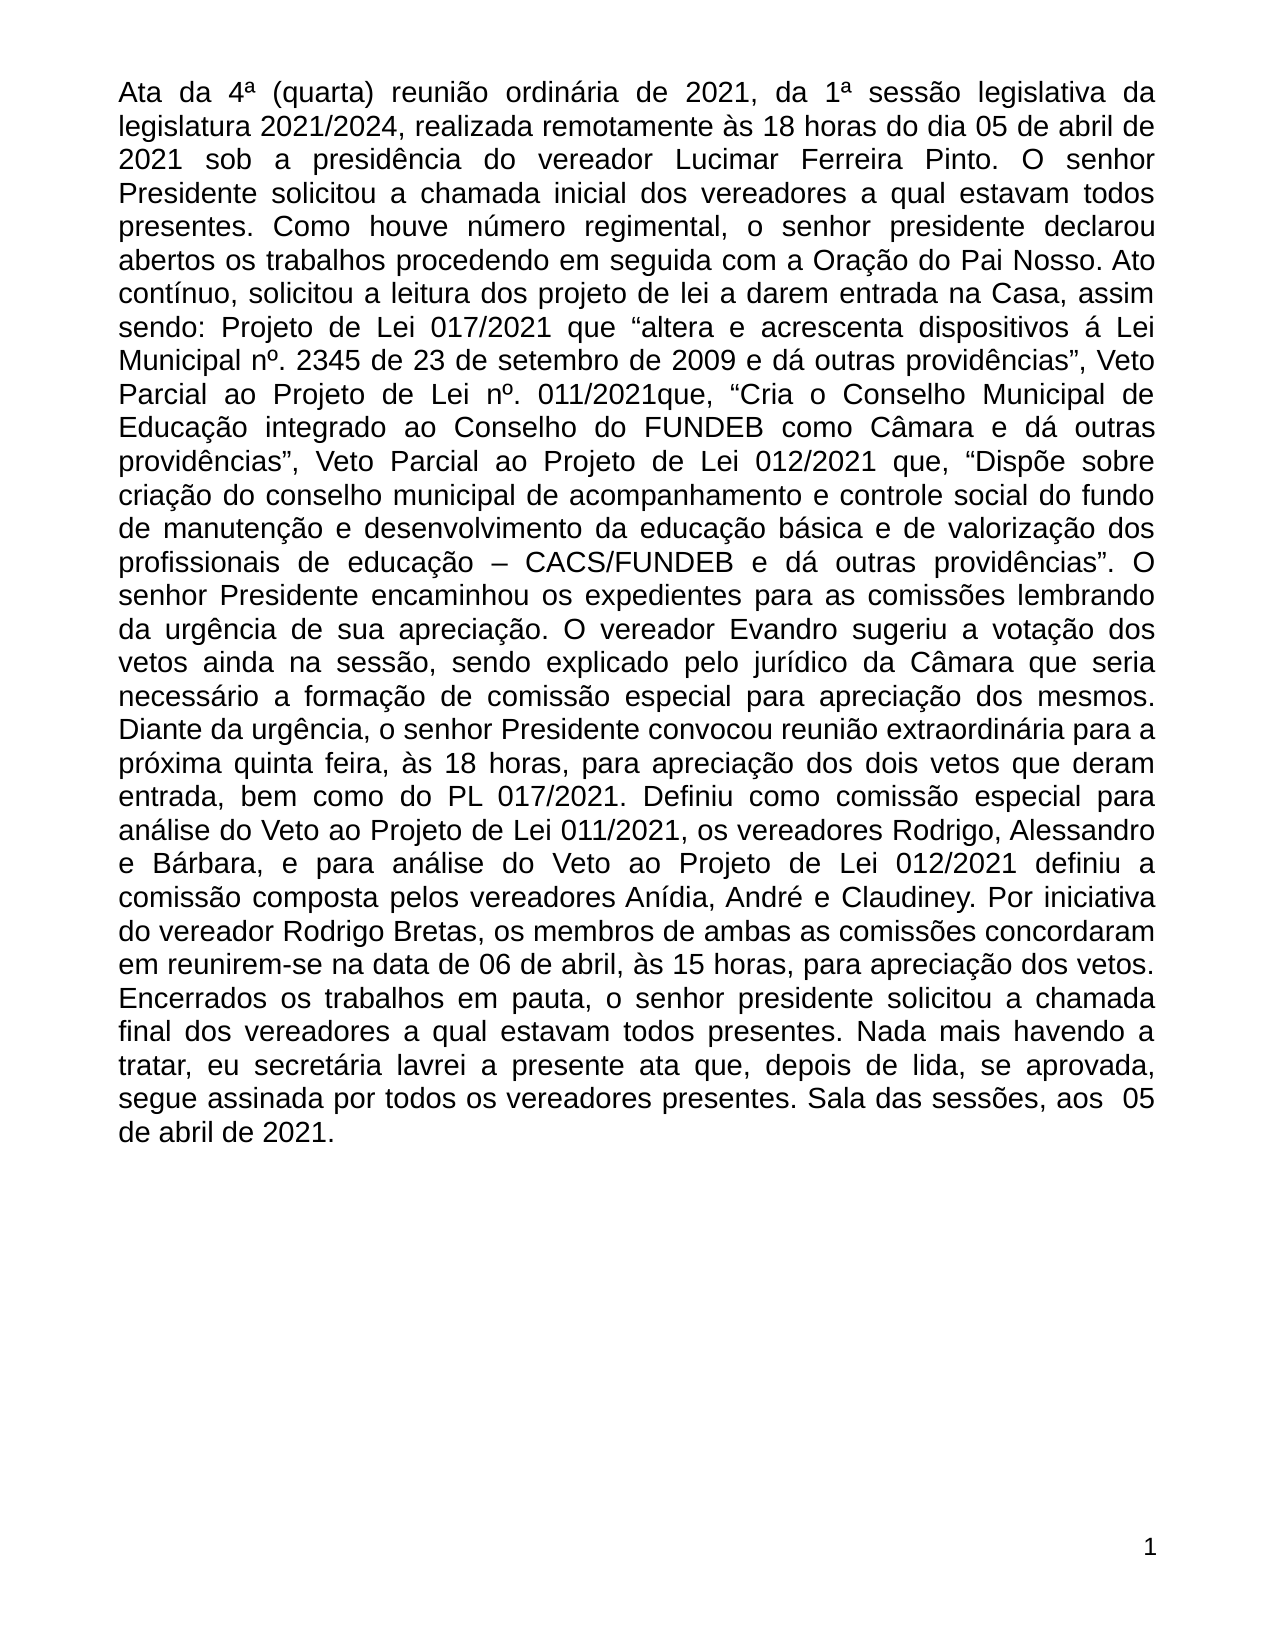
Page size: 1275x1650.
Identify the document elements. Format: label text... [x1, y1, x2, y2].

text Ata da 4ª (quarta) reunião ordinária de 2021, da 1ª sessão legislativa da legislatura 2021/2024, realizada remotamente às 18 horas do dia 05 de abril de 2021 sob a presidência do vereador Lucimar Ferreira Pinto. O senhor Presidente solicitou a chamada inicial dos vereadores a qual estavam todos presentes. Como houve número regimental, o senhor presidente declarou abertos os trabalhos procedendo em seguida com a Oração do Pai Nosso. Ato contínuo, solicitou a leitura dos projeto de lei a darem entrada na Casa, assim sendo: Projeto de Lei 017/2021 que “altera e acrescenta dispositivos á Lei Municipal nº. 2345 de 23 de setembro de 2009 e dá outras providências”, Veto Parcial ao Projeto de Lei nº. 011/2021que, “Cria o Conselho Municipal de Educação integrado ao Conselho do FUNDEB como Câmara e dá outras providências”, Veto Parcial ao Projeto de Lei 012/2021 que, “Dispõe sobre criação do conselho municipal de acompanhamento e controle social do fundo de manutenção e desenvolvimento da educação básica e de valorização dos profissionais de educação – CACS/FUNDEB e dá outras providências”. O senhor Presidente encaminhou os expedientes para as comissões lembrando da urgência de sua apreciação. O vereador Evandro sugeriu a votação dos vetos ainda na sessão, sendo explicado pelo jurídico da Câmara que seria necessário a formação de comissão especial para apreciação dos mesmos. Diante da urgência, o senhor Presidente convocou reunião extraordinária para a próxima quinta feira, às 18 horas, para apreciação dos dois vetos que deram entrada, bem como do PL 017/2021. Definiu como comissão especial para análise do Veto ao Projeto de Lei 011/2021, os vereadores Rodrigo, Alessandro e Bárbara, e para análise do Veto ao Projeto de Lei 012/2021 definiu a comissão composta pelos vereadores Anídia, André e Claudiney. Por iniciativa do vereador Rodrigo Bretas, os membros de ambas as comissões concordaram em reunirem-se na data de 06 de abril, às 15 horas, para apreciação dos vetos. Encerrados os trabalhos em pauta, o senhor presidente solicitou a chamada final dos vereadores a qual estavam todos presentes. Nada mais havendo a tratar, eu secretária lavrei a presente ata que, depois de lida, se aprovada, segue assinada por todos os vereadores presentes. Sala das sessões, aos 05 de abril de 2021. [118, 75, 1157, 1148]
